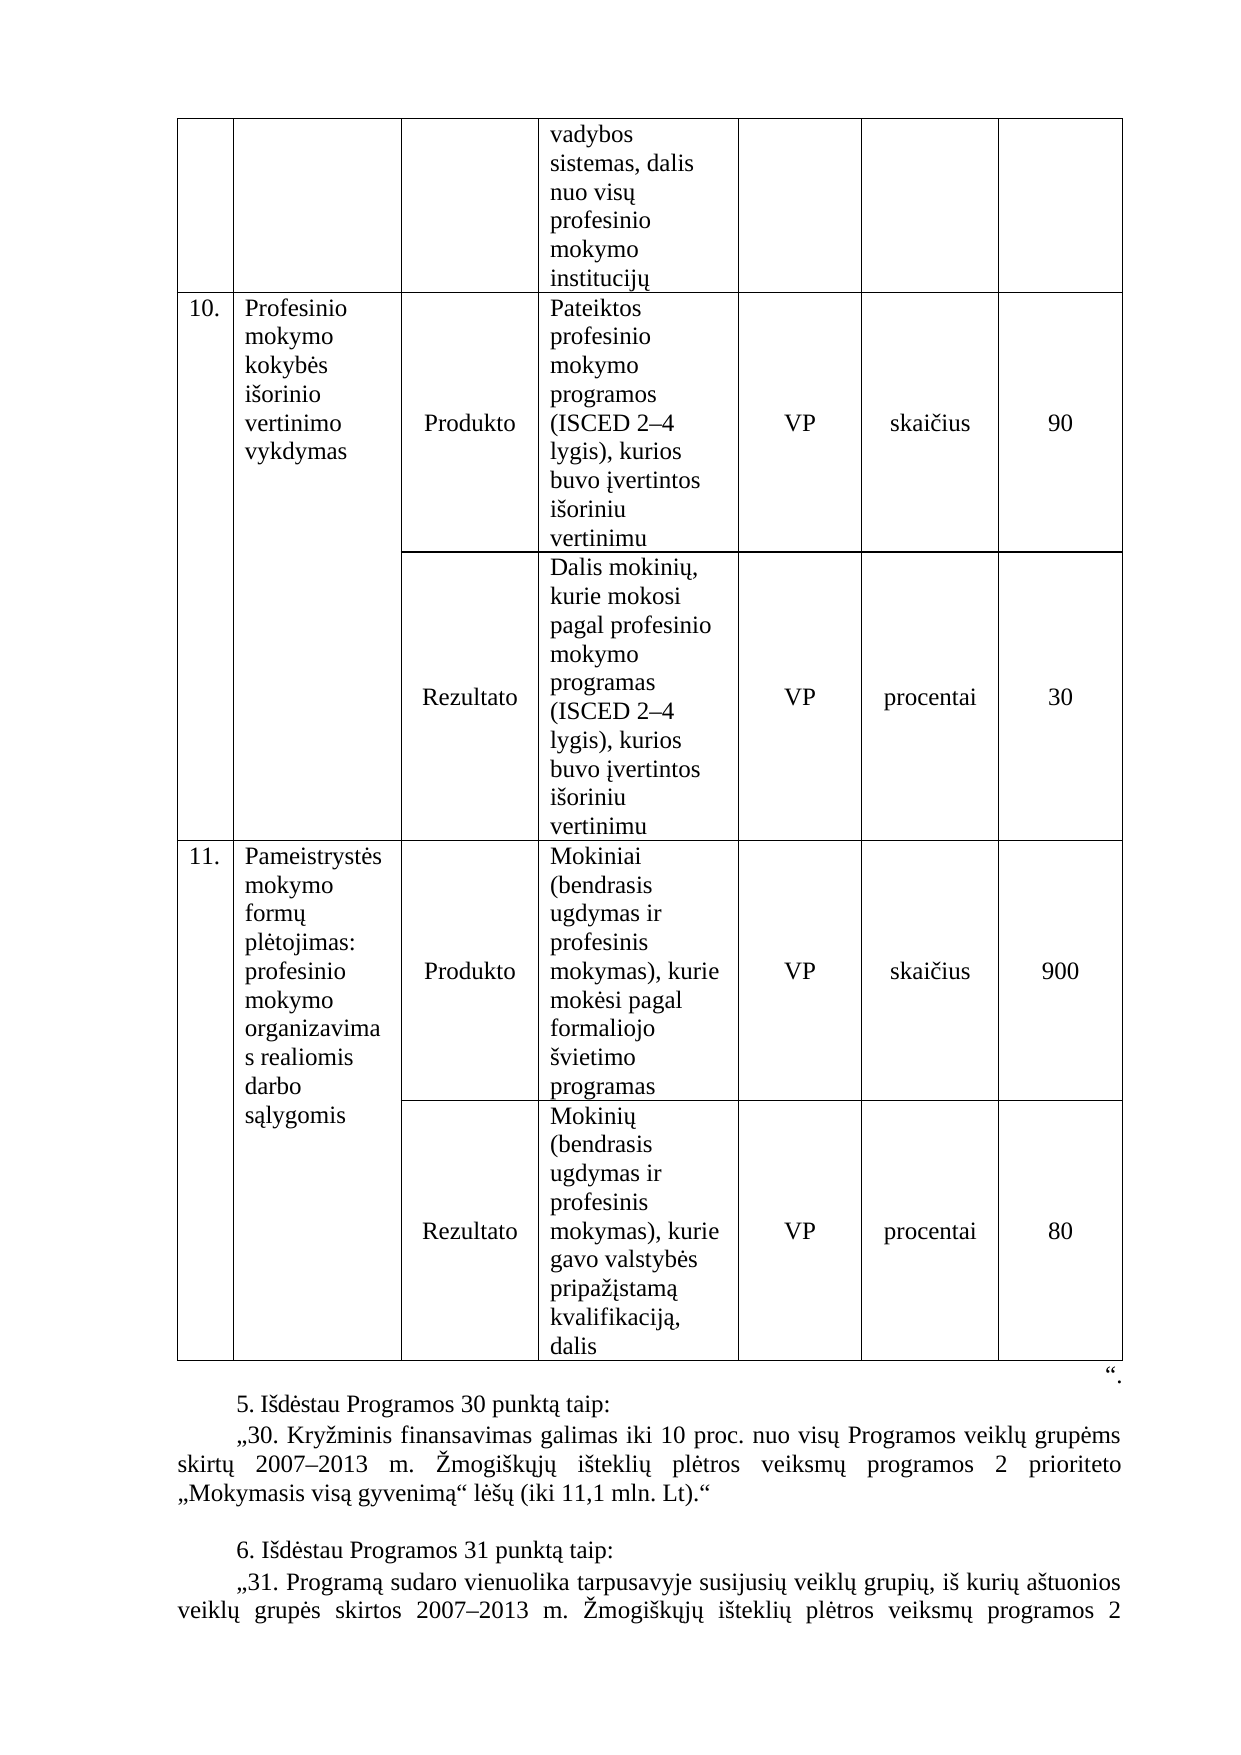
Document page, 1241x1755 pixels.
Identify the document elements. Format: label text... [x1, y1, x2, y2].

table_cell [234, 119, 401, 292]
table_cell 11. [178, 841, 233, 1359]
table_cell [999, 119, 1122, 292]
table_cell [402, 119, 538, 292]
table_cell 80 [999, 1101, 1122, 1359]
table_cell [739, 119, 861, 292]
text 5. Išdėstau Programos 30 punktą taip: [177, 1389, 1122, 1418]
table_cell VP [739, 841, 861, 1100]
table_cell VP [739, 553, 861, 840]
table_cell [862, 119, 998, 292]
table_cell Dalis mokinių, kurie mokosi pagal profesinio mokymo programas (ISCED 2–4 lygis), kurios buvo įvertintos išoriniu vertinimu [539, 553, 738, 840]
table_cell skaičius [862, 841, 998, 1100]
table_cell Mokiniai (bendrasis ugdymas ir profesinis mokymas), kurie mokėsi pagal formaliojo švietimo programas [539, 841, 738, 1100]
text „31. Programą sudaro vienuolika tarpusavyje susijusių veiklų grupių, iš kurių aštuonios veiklų grupės skirtos 2007–2013 m. Žmogiškųjų išteklių plėtros veiksmų programos 2 [177, 1567, 1122, 1624]
table_cell Profesinio mokymo kokybės išorinio vertinimo vykdymas [234, 293, 401, 840]
table_cell [178, 119, 233, 292]
table_cell Mokinių (bendrasis ugdymas ir profesinis mokymas), kurie gavo valstybės pripažįstamą kvalifikaciją, dalis [539, 1101, 738, 1359]
table_cell Pameistrystės mokymo formų plėtojimas: profesinio mokymo organizavimas realiomis darbo sąlygomis [234, 841, 401, 1359]
table_cell skaičius [862, 293, 998, 551]
text „30. Kryžminis finansavimas galimas iki 10 proc. nuo visų Programos veiklų grupėms skirtų 2007–2013 m. Žmogiškųjų išteklių plėtros veiksmų programos 2 prioriteto „Mokymasis visą gyvenimą“ lėšų (iki 11,1 mln. Lt).“ [177, 1421, 1122, 1507]
table_cell 30 [999, 553, 1122, 840]
table_cell Produkto [402, 841, 538, 1100]
table_cell 90 [999, 293, 1122, 551]
table_cell VP [739, 293, 861, 551]
table_cell 10. [178, 293, 233, 840]
table_cell vadybos sistemas, dalis nuo visų profesinio mokymo institucijų [539, 119, 738, 292]
table_cell Produkto [402, 293, 538, 551]
table_cell Rezultato [402, 1101, 538, 1359]
table_cell procentai [862, 1101, 998, 1359]
text 6. Išdėstau Programos 31 punktą taip: [177, 1536, 1122, 1564]
table_cell VP [739, 1101, 861, 1359]
table_cell Rezultato [402, 553, 538, 840]
table_cell 900 [999, 841, 1122, 1100]
table_cell Pateiktos profesinio mokymo programos (ISCED 2–4 lygis), kurios buvo įvertintos išoriniu vertinimu [539, 293, 738, 551]
table_cell procentai [862, 553, 998, 840]
text “. [177, 1361, 1122, 1389]
